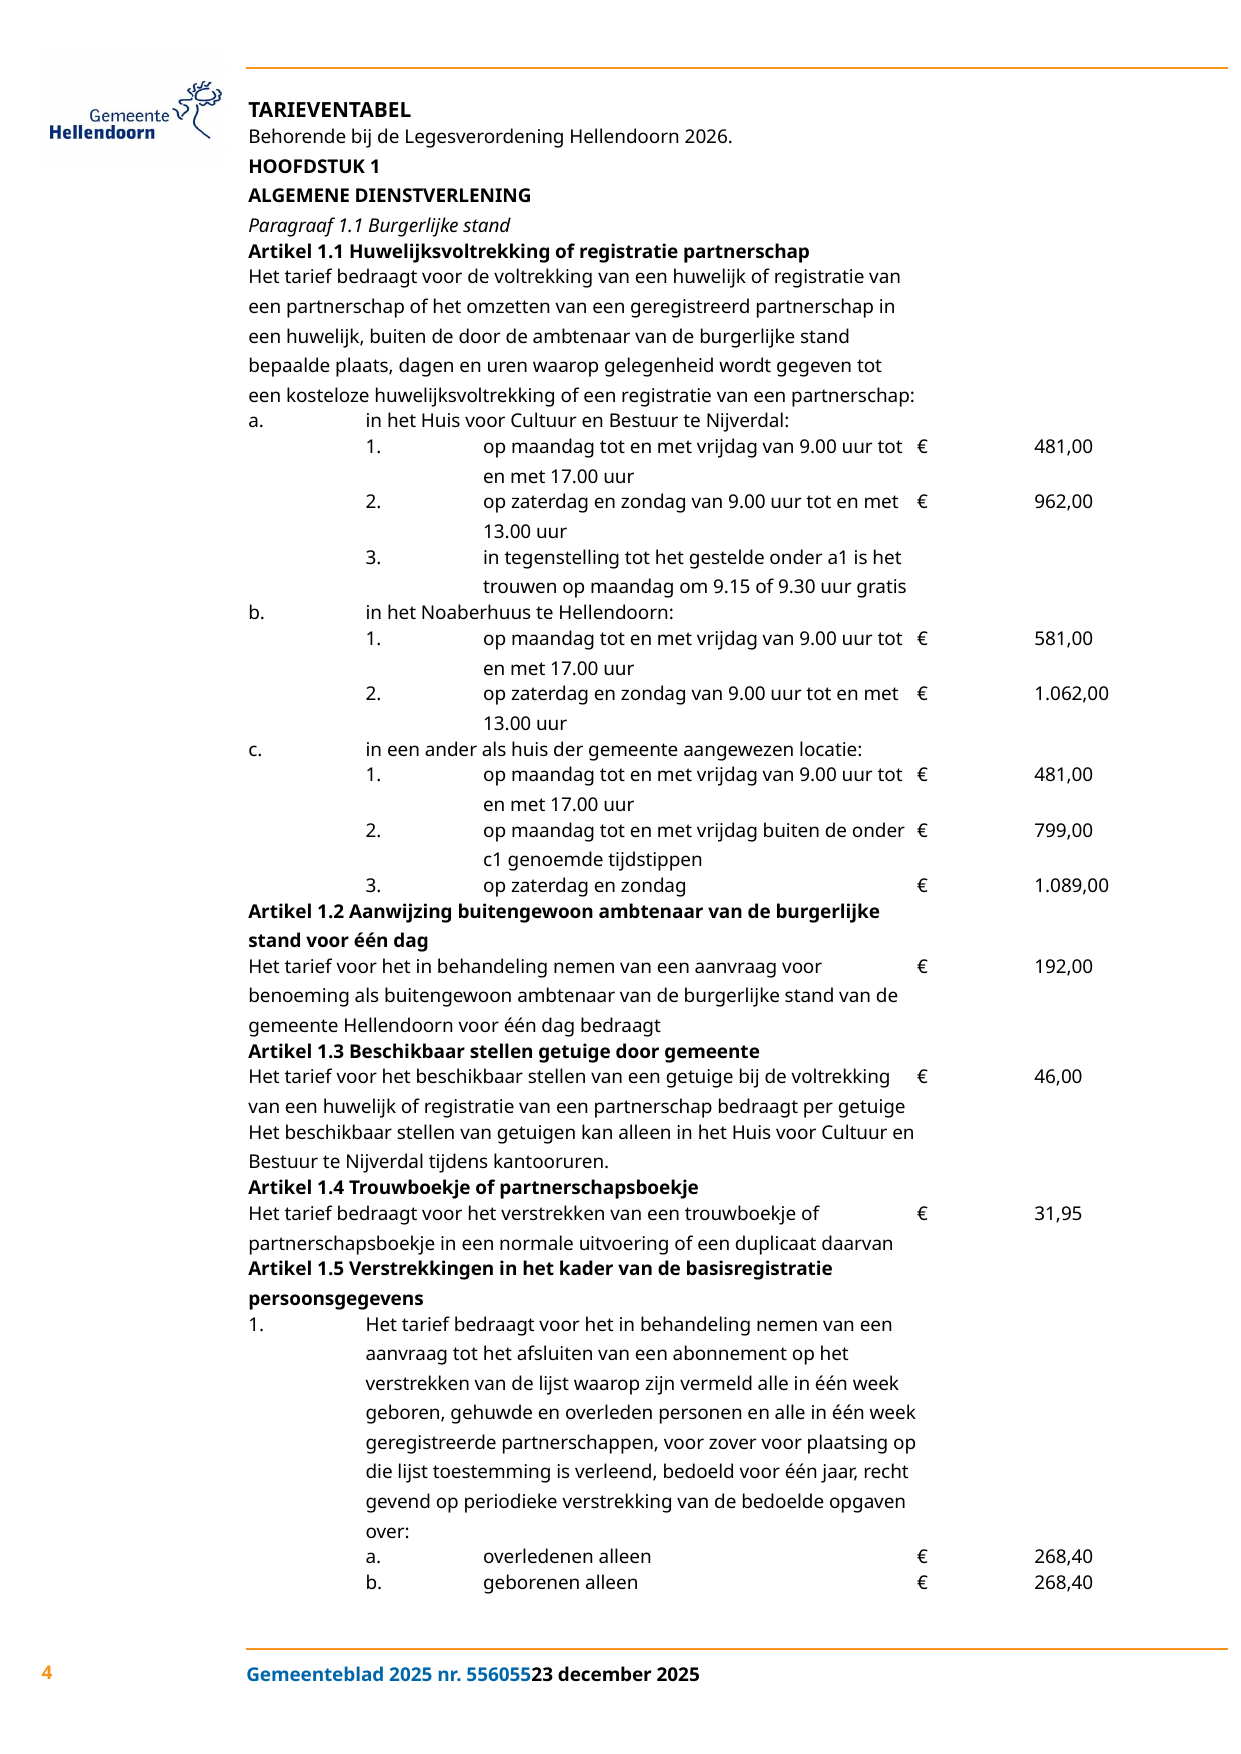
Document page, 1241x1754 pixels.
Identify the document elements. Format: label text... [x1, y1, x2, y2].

picture [41, 47, 231, 172]
table_cell [248, 817, 365, 872]
table_cell 1. [365, 625, 483, 680]
table_cell Het beschikbaar stellen van getuigen kan alleen in het Huis voor Cultuur en Bestuur te Nijverdal tijdens kantooruren. [248, 1119, 917, 1174]
table_cell 962,00 [1034, 489, 1152, 544]
table_cell [248, 872, 365, 898]
text Behorende bij de Legesverordening Hellendoorn 2026. [248, 123, 1152, 149]
table_cell € [917, 625, 1034, 680]
table_cell a. [365, 1544, 483, 1569]
table_cell 1. [248, 1311, 365, 1543]
table_cell [248, 489, 365, 544]
table_cell 268,40 [1034, 1569, 1152, 1595]
table_cell [1034, 599, 1152, 625]
table_cell 1. [365, 761, 483, 817]
table_cell [917, 1311, 1034, 1543]
table_cell [917, 544, 1034, 599]
table_cell € [917, 1569, 1034, 1595]
table_cell op zaterdag en zondag [483, 872, 917, 898]
table_cell in tegenstelling tot het gestelde onder a1 is het trouwen op maandag om 9.15 of 9.30 uur gratis [483, 544, 917, 599]
table_cell [1034, 1255, 1152, 1311]
table_cell Het tarief bedraagt voor het in behandeling nemen van een aanvraag tot het afsluiten van een abonnement op het verstrekken van de lijst waarop zijn vermeld alle in één week geboren, gehuwde en overleden personen en alle in één week geregistreerde partnerschappen, voor zover voor plaatsing op die lijst toestemming is verleend, bedoeld voor één jaar, recht gevend op periodieke verstrekking van de bedoelde opgaven over: [365, 1311, 917, 1543]
table_cell in het Noaberhuus te Hellendoorn: [365, 599, 917, 625]
table_cell Artikel 1.4 Trouwboekje of partnerschapsboekje [248, 1174, 917, 1200]
table_cell Het tarief voor het beschikbaar stellen van een getuige bij de voltrekking van een huwelijk of registratie van een partnerschap bedraagt per getuige [248, 1064, 917, 1119]
text TARIEVENTABEL [248, 95, 1152, 123]
table_cell op zaterdag en zondag van 9.00 uur tot en met 13.00 uur [483, 489, 917, 544]
table_cell op maandag tot en met vrijdag van 9.00 uur tot en met 17.00 uur [483, 434, 917, 489]
table_cell € [917, 1200, 1034, 1255]
table_cell 481,00 [1034, 434, 1152, 489]
table_cell 268,40 [1034, 1544, 1152, 1569]
table_cell [1034, 1174, 1152, 1200]
table_cell 1.062,00 [1034, 680, 1152, 736]
table_cell Het tarief bedraagt voor het verstrekken van een trouwboekje of partnerschapsboekje in een normale uitvoering of een duplicaat daarvan [248, 1200, 917, 1255]
table_cell [248, 1544, 365, 1569]
table_cell [248, 761, 365, 817]
table_cell [1034, 736, 1152, 761]
table_cell [248, 1569, 365, 1595]
table_cell in het Huis voor Cultuur en Bestuur te Nijverdal: [365, 408, 917, 433]
table_cell Artikel 1.5 Verstrekkingen in het kader van de basisregistratie persoonsgegevens [248, 1255, 917, 1311]
table_cell 31,95 [1034, 1200, 1152, 1255]
table_cell [917, 736, 1034, 761]
table_cell [1034, 898, 1152, 953]
table_cell [1034, 408, 1152, 433]
table_cell op zaterdag en zondag van 9.00 uur tot en met 13.00 uur [483, 680, 917, 736]
table_cell Het tarief voor het in behandeling nemen van een aanvraag voor benoeming als buitengewoon ambtenaar van de burgerlijke stand van de gemeente Hellendoorn voor één dag bedraagt [248, 953, 917, 1038]
table_cell Artikel 1.3 Beschikbaar stellen getuige door gemeente [248, 1038, 917, 1064]
table_cell a. [248, 408, 365, 433]
table_cell 1. [365, 434, 483, 489]
table_cell b. [248, 599, 365, 625]
table_cell op maandag tot en met vrijdag van 9.00 uur tot en met 17.00 uur [483, 625, 917, 680]
table_cell € [917, 1064, 1034, 1119]
table_cell [248, 434, 365, 489]
table_cell b. [365, 1569, 483, 1595]
table_cell [248, 544, 365, 599]
table_cell [917, 264, 1034, 408]
table_cell [1034, 544, 1152, 599]
table_cell op maandag tot en met vrijdag buiten de onder c1 genoemde tijdstippen [483, 817, 917, 872]
table_cell € [917, 680, 1034, 736]
table_cell [917, 1174, 1034, 1200]
table_cell € [917, 817, 1034, 872]
table_cell 3. [365, 872, 483, 898]
table_cell 2. [365, 680, 483, 736]
table_cell [917, 599, 1034, 625]
table_cell [1034, 238, 1152, 264]
table_cell 192,00 [1034, 953, 1152, 1038]
text HOOFDSTUK 1 [248, 153, 1152, 179]
table_cell 481,00 [1034, 761, 1152, 817]
table_cell [1034, 1119, 1152, 1174]
table_cell [917, 1255, 1034, 1311]
table_cell [248, 680, 365, 736]
table_cell c. [248, 736, 365, 761]
table_cell [917, 1038, 1034, 1064]
table_cell in een ander als huis der gemeente aangewezen locatie: [365, 736, 917, 761]
table_cell [917, 408, 1034, 433]
table_cell [1034, 264, 1152, 408]
table_cell 46,00 [1034, 1064, 1152, 1119]
table_cell Het tarief bedraagt voor de voltrekking van een huwelijk of registratie van een partnerschap of het omzetten van een geregistreerd partnerschap in een huwelijk, buiten de door de ambtenaar van de burgerlijke stand bepaalde plaats, dagen en uren waarop gelegenheid wordt gegeven tot een kosteloze huwelijksvoltrekking of een registratie van een partnerschap: [248, 264, 917, 408]
table_header [1034, 212, 1152, 238]
table_cell € [917, 953, 1034, 1038]
table_cell 1.089,00 [1034, 872, 1152, 898]
table_cell Artikel 1.2 Aanwijzing buitengewoon ambtenaar van de burgerlijke stand voor één dag [248, 898, 917, 953]
table_cell overledenen alleen [483, 1544, 917, 1569]
table_cell 3. [365, 544, 483, 599]
table_cell € [917, 872, 1034, 898]
table_cell [1034, 1311, 1152, 1543]
table_cell € [917, 434, 1034, 489]
table_cell 2. [365, 817, 483, 872]
table_header [917, 212, 1034, 238]
table_cell € [917, 1544, 1034, 1569]
table_cell [917, 898, 1034, 953]
table_cell [248, 625, 365, 680]
table_cell [917, 1119, 1034, 1174]
table_cell geborenen alleen [483, 1569, 917, 1595]
table_cell € [917, 489, 1034, 544]
table_cell [917, 238, 1034, 264]
table_cell € [917, 761, 1034, 817]
table_cell 2. [365, 489, 483, 544]
table_cell 799,00 [1034, 817, 1152, 872]
text ALGEMENE DIENSTVERLENING [248, 182, 1152, 208]
table_cell op maandag tot en met vrijdag van 9.00 uur tot en met 17.00 uur [483, 761, 917, 817]
table_cell 581,00 [1034, 625, 1152, 680]
table_header Paragraaf 1.1 Burgerlijke stand [248, 212, 917, 238]
table_cell Artikel 1.1 Huwelijksvoltrekking of registratie partnerschap [248, 238, 917, 264]
table_cell [1034, 1038, 1152, 1064]
